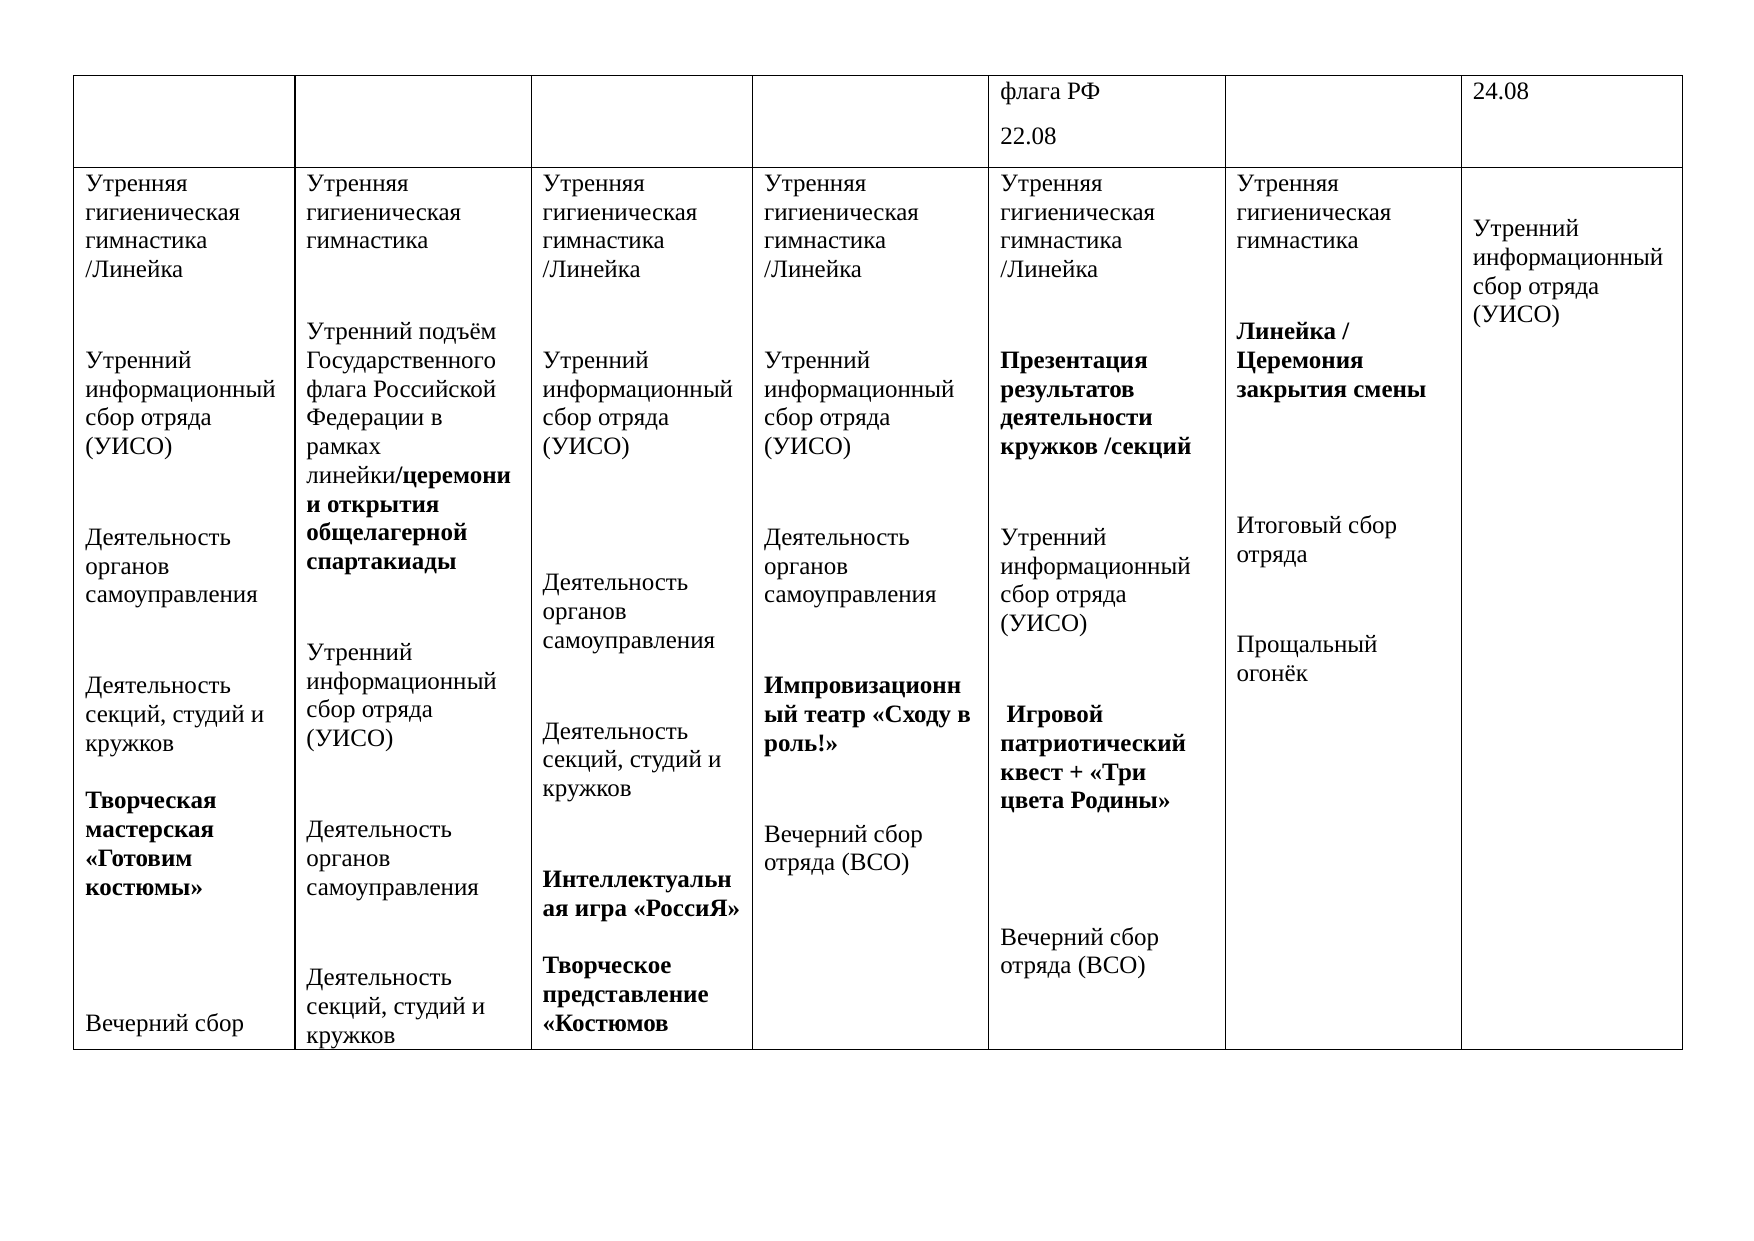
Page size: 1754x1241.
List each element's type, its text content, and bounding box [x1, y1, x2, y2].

table_cell [532, 76, 752, 167]
table_cell Утренний информационный сбор отряда (УИСО) [1462, 168, 1682, 1049]
table_cell Утренняя гигиеническая гимнастика /Линейка Презентация результатов деятельности кружков /секций Утренний информационный сбор отряда (УИСО) Игровой патриотический квест + «Три цвета Родины» Вечерний сбор отряда (ВСО) [989, 168, 1225, 1049]
table_cell [753, 76, 988, 167]
table_cell Утренняя гигиеническая гимнастика /Линейка Утренний информационный сбор отряда (УИСО) Деятельность органов самоуправления Импровизационный театр «Сходу в роль!» Вечерний сбор отряда (ВСО) [753, 168, 988, 1049]
table_cell [74, 76, 294, 167]
table_cell [1226, 76, 1461, 167]
table_cell Утренняя гигиеническая гимнастика Утренний подъём Государственного флага Российской Федерации в рамках линейки/церемонии открытия общелагерной спартакиады Утренний информационный сбор отряда (УИСО) Деятельность органов самоуправления Деятельность секций, студий и кружков [296, 168, 531, 1049]
table_cell Утренняя гигиеническая гимнастика /Линейка Утренний информационный сбор отряда (УИСО) Деятельность органов самоуправления Деятельность секций, студий и кружков Творческая мастерская «Готовим костюмы» Вечерний сбор [74, 168, 294, 1049]
table_cell Утренняя гигиеническая гимнастика /Линейка Утренний информационный сбор отряда (УИСО) Деятельность органов самоуправления Деятельность секций, студий и кружков Интеллектуальная игра «РоссиЯ» Творческое представление «Костюмов [532, 168, 752, 1049]
table_cell флага РФ 22.08 [989, 76, 1225, 167]
table_cell Утренняя гигиеническая гимнастика Линейка / Церемония закрытия смены Итоговый сбор отряда Прощальный огонёк [1226, 168, 1461, 1049]
table_cell 24.08 [1462, 76, 1682, 167]
table_cell [296, 76, 531, 167]
